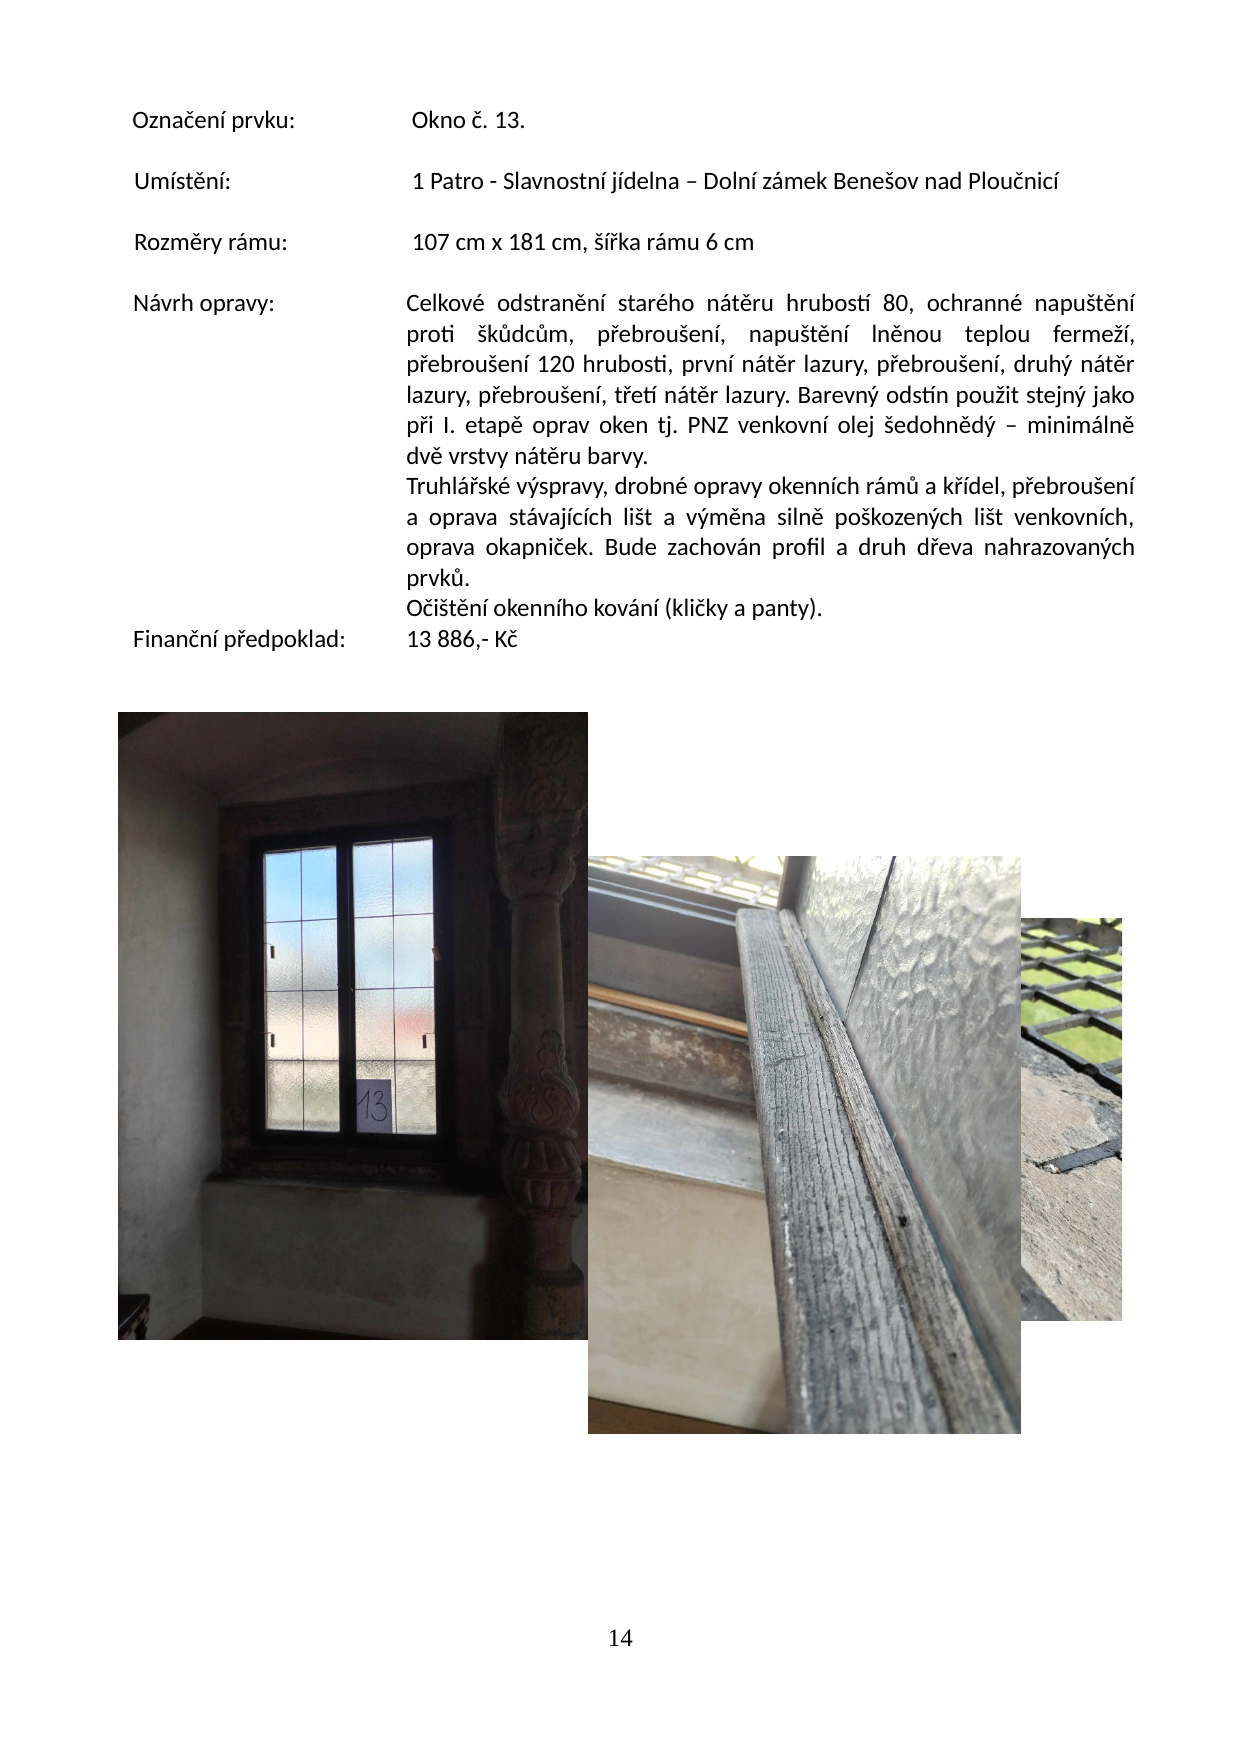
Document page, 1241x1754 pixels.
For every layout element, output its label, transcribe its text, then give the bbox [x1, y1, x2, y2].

table_cell Celkové odstranění starého nátěru hrubostí 80, ochranné napuštění proti škůdcům, přebroušení, napuštění lněnou teplou fermeží, přebroušení 120 hrubosti, první nátěr lazury, přebroušení, druhý nátěr lazury, přebroušení, třetí nátěr lazury. Barevný odstín použit stejný jako při I. etapě oprav oken tj. PNZ venkovní olej šedohnědý – minimálně dvě vrstvy nátěru barvy. Truhlářské výspravy, drobné opravy okenních rámů a křídel, přebroušení a oprava stávajících lišt a výměna silně poškozených lišt venkovních, oprava okapniček. Bude zachován profil a druh dřeva nahrazovaných prvků. Očištění okenního kování (kličky a panty). [405, 288, 1137, 623]
table_header PPrvek: [133, 74, 405, 104]
table_cell Finanční předpoklad: [133, 623, 405, 684]
table_cell 107 cm x 181 cm, šířka rámu 6 cm [405, 226, 1137, 287]
table_cell Rozměry rámu: [133, 226, 405, 287]
table_cell [1123, 1173, 1240, 1202]
table_cell 13 886,- Kč [405, 623, 1137, 684]
table_cell 1 Patro - Slavnostní jídelna – Dolní zámek Benešov nad Ploučnicí [405, 165, 1137, 226]
table_header [1123, 1144, 1240, 1173]
table_cell Umístění: [133, 165, 405, 226]
table_cell [1123, 1244, 1240, 1273]
table_cell [1123, 1202, 1240, 1244]
table_cell Okno č. 13. [405, 104, 1137, 165]
table_cell Návrh opravy: [133, 288, 405, 623]
table_cell [1123, 1273, 1240, 1302]
table_header [405, 74, 1137, 104]
table_cell Označení prvku: [133, 104, 405, 165]
table_cell [1021, 1302, 1240, 1331]
